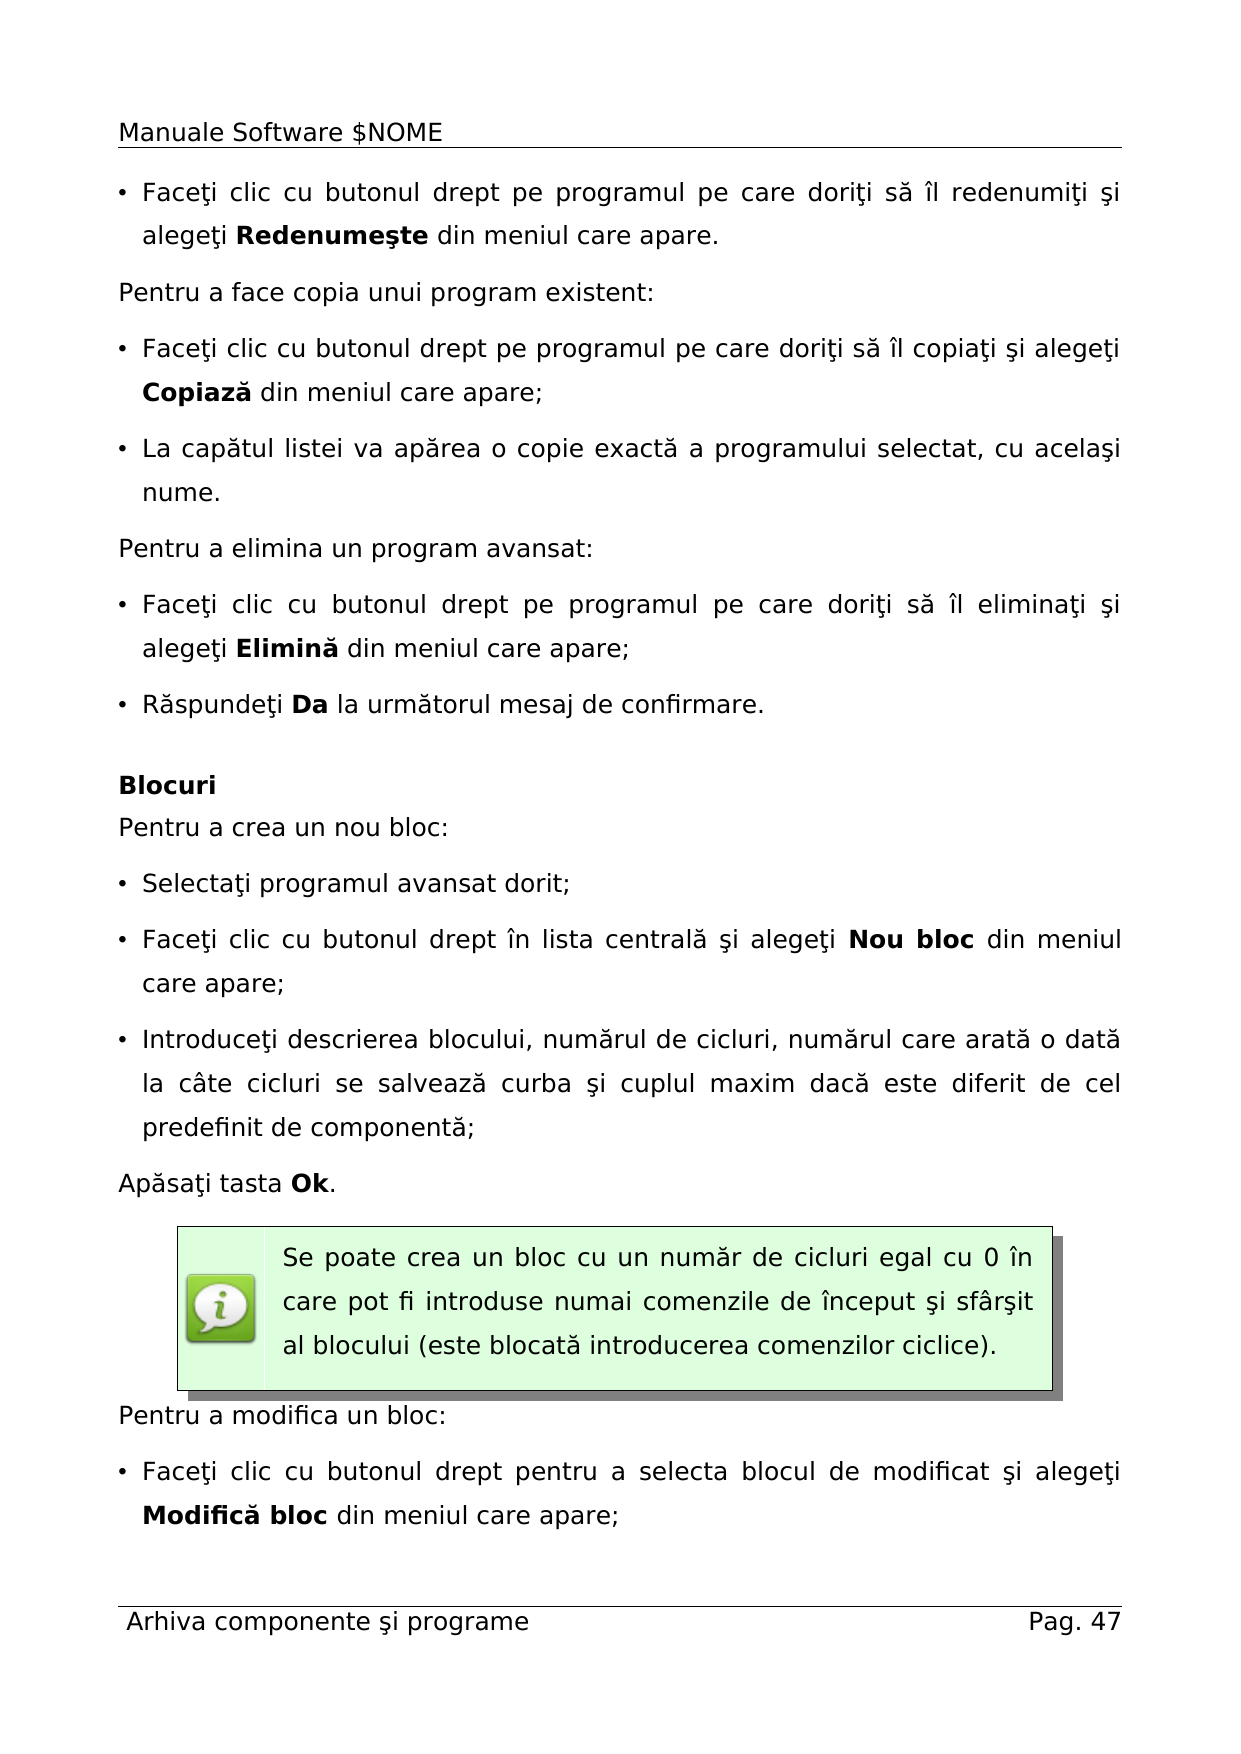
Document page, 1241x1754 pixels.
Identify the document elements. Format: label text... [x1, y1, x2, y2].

text Pentru a crea un nou bloc: [118, 813, 1122, 842]
list Răspundeţi Da la următorul mesaj de confirmare. [118, 690, 1122, 719]
table_header Se poate crea un bloc cu un număr de cicluri egal cu 0 în care pot fi introduse numai comenzile de început şi sfârşit al blocului (este blocată introducerea comenzilor ciclice). [265, 1227, 1052, 1390]
text Pentru a elimina un program avansat: [118, 534, 1122, 563]
table_header [178, 1227, 264, 1390]
picture [183, 1270, 259, 1346]
text Apăsaţi tasta Ok. [118, 1169, 1122, 1199]
list Faceţi clic cu butonul drept pe programul pe care doriţi să îl eliminaţi şi alegeţi Elimină din meniul care apare; [118, 590, 1122, 663]
list Introduceţi descrierea blocului, numărul de cicluri, numărul care arată o dată la câte cicluri se salvează curba şi cuplul maxim dacă este diferit de cel predefinit de componentă; [118, 1026, 1122, 1142]
list Faceţi clic cu butonul drept în lista centrală şi alegeţi Nou bloc din meniul care apare; [118, 926, 1122, 999]
subtitle Blocuri [118, 772, 1122, 801]
text Pentru a modifica un bloc: [118, 1401, 1122, 1430]
list Faceţi clic cu butonul drept pe programul pe care doriţi să îl copiaţi şi alegeţi Copiază din meniul care apare; [118, 334, 1122, 407]
list Faceţi clic cu butonul drept pe programul pe care doriţi să îl redenumiţi şi alegeţi Redenumeşte din meniul care apare. [118, 178, 1122, 251]
list Faceţi clic cu butonul drept pentru a selecta blocul de modificat şi alegeţi Modifică bloc din meniul care apare; [118, 1457, 1122, 1530]
text Pentru a face copia unui program existent: [118, 278, 1122, 307]
list Selectaţi programul avansat dorit; [118, 869, 1122, 899]
list La capătul listei va apărea o copie exactă a programului selectat, cu acelaşi nume. [118, 434, 1122, 507]
